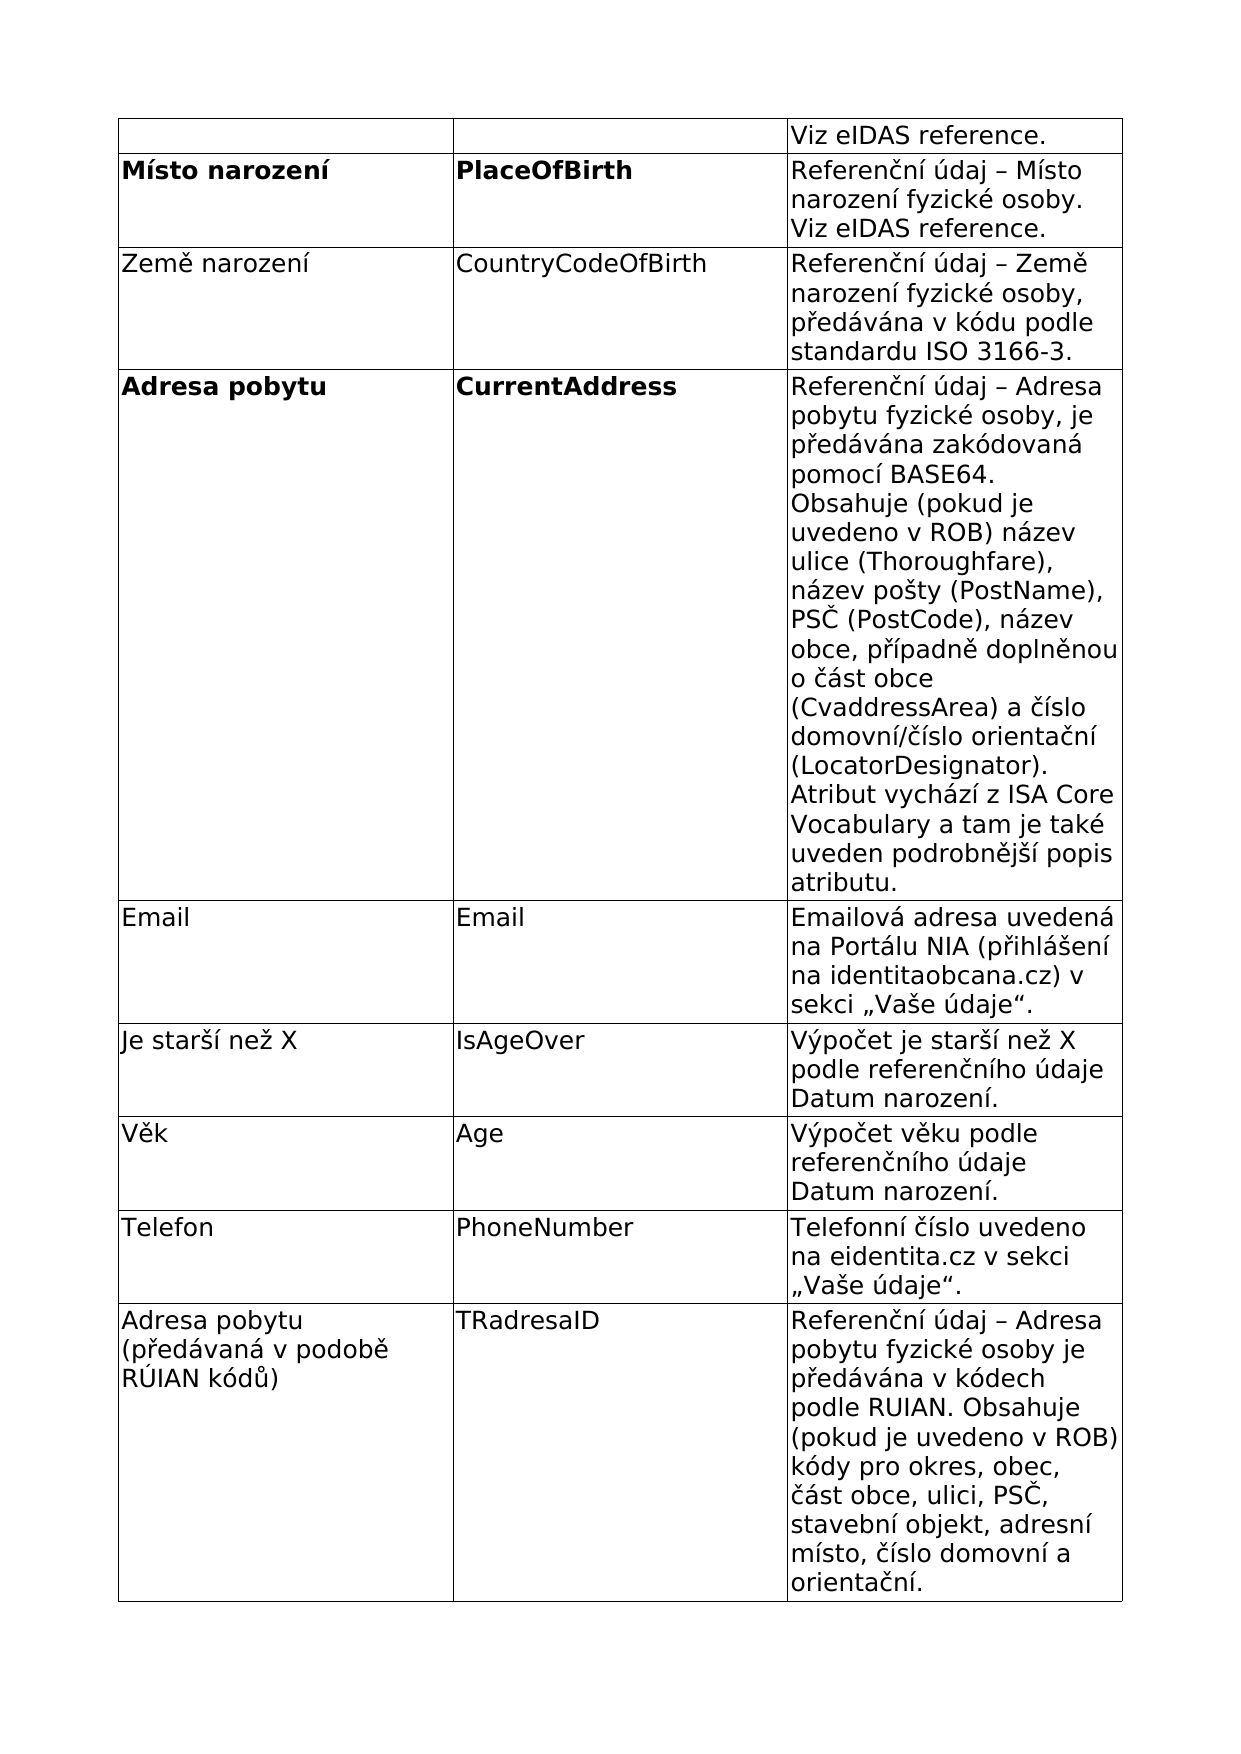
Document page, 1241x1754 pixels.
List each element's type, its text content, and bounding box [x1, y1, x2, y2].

table_cell [454, 119, 787, 153]
table_cell Referenční údaj – Adresa pobytu fyzické osoby, je předávána zakódovaná pomocí BASE64. Obsahuje (pokud je uvedeno v ROB) název ulice (Thoroughfare), název pošty (PostName), PSČ (PostCode), název obce, případně doplněnou o část obce (CvaddressArea) a číslo domovní/číslo orientační (LocatorDesignator). Atribut vychází z ISA Core Vocabulary a tam je také uveden podrobnější popis atributu. [788, 370, 1122, 900]
table_cell [119, 119, 453, 153]
table_cell Místo narození [119, 154, 453, 247]
table_cell Viz eIDAS reference. [788, 119, 1122, 153]
table_cell Adresa pobytu (předávaná v podobě RÚIAN kódů) [119, 1304, 453, 1601]
table_cell Telefon [119, 1211, 453, 1303]
table_cell Email [119, 901, 453, 1023]
table_cell PlaceOfBirth [454, 154, 787, 247]
table_cell Emailová adresa uvedená na Portálu NIA (přihlášení na identitaobcana.cz) v sekci „Vaše údaje“. [788, 901, 1122, 1023]
table_cell PhoneNumber [454, 1211, 787, 1303]
table_cell Referenční údaj – Adresa pobytu fyzické osoby je předávána v kódech podle RUIAN. Obsahuje (pokud je uvedeno v ROB) kódy pro okres, obec, část obce, ulici, PSČ, stavební objekt, adresní místo, číslo domovní a orientační. [788, 1304, 1122, 1601]
table_cell TRadresaID [454, 1304, 787, 1601]
table_cell IsAgeOver [454, 1024, 787, 1116]
table_cell Age [454, 1117, 787, 1210]
table_cell Výpočet věku podle referenčního údaje Datum narození. [788, 1117, 1122, 1210]
table_cell Adresa pobytu [119, 370, 453, 900]
table_cell Telefonní číslo uvedeno na eidentita.cz v sekci „Vaše údaje“. [788, 1211, 1122, 1303]
table_cell Referenční údaj – Země narození fyzické osoby, předávána v kódu podle standardu ISO 3166-3. [788, 248, 1122, 369]
table_cell Země narození [119, 248, 453, 369]
table_cell CurrentAddress [454, 370, 787, 900]
table_cell Výpočet je starší než X podle referenčního údaje Datum narození. [788, 1024, 1122, 1116]
table_cell Referenční údaj – Místo narození fyzické osoby. Viz eIDAS reference. [788, 154, 1122, 247]
table_cell Je starší než X [119, 1024, 453, 1116]
table_cell Email [454, 901, 787, 1023]
table_cell Věk [119, 1117, 453, 1210]
table_cell CountryCodeOfBirth [454, 248, 787, 369]
